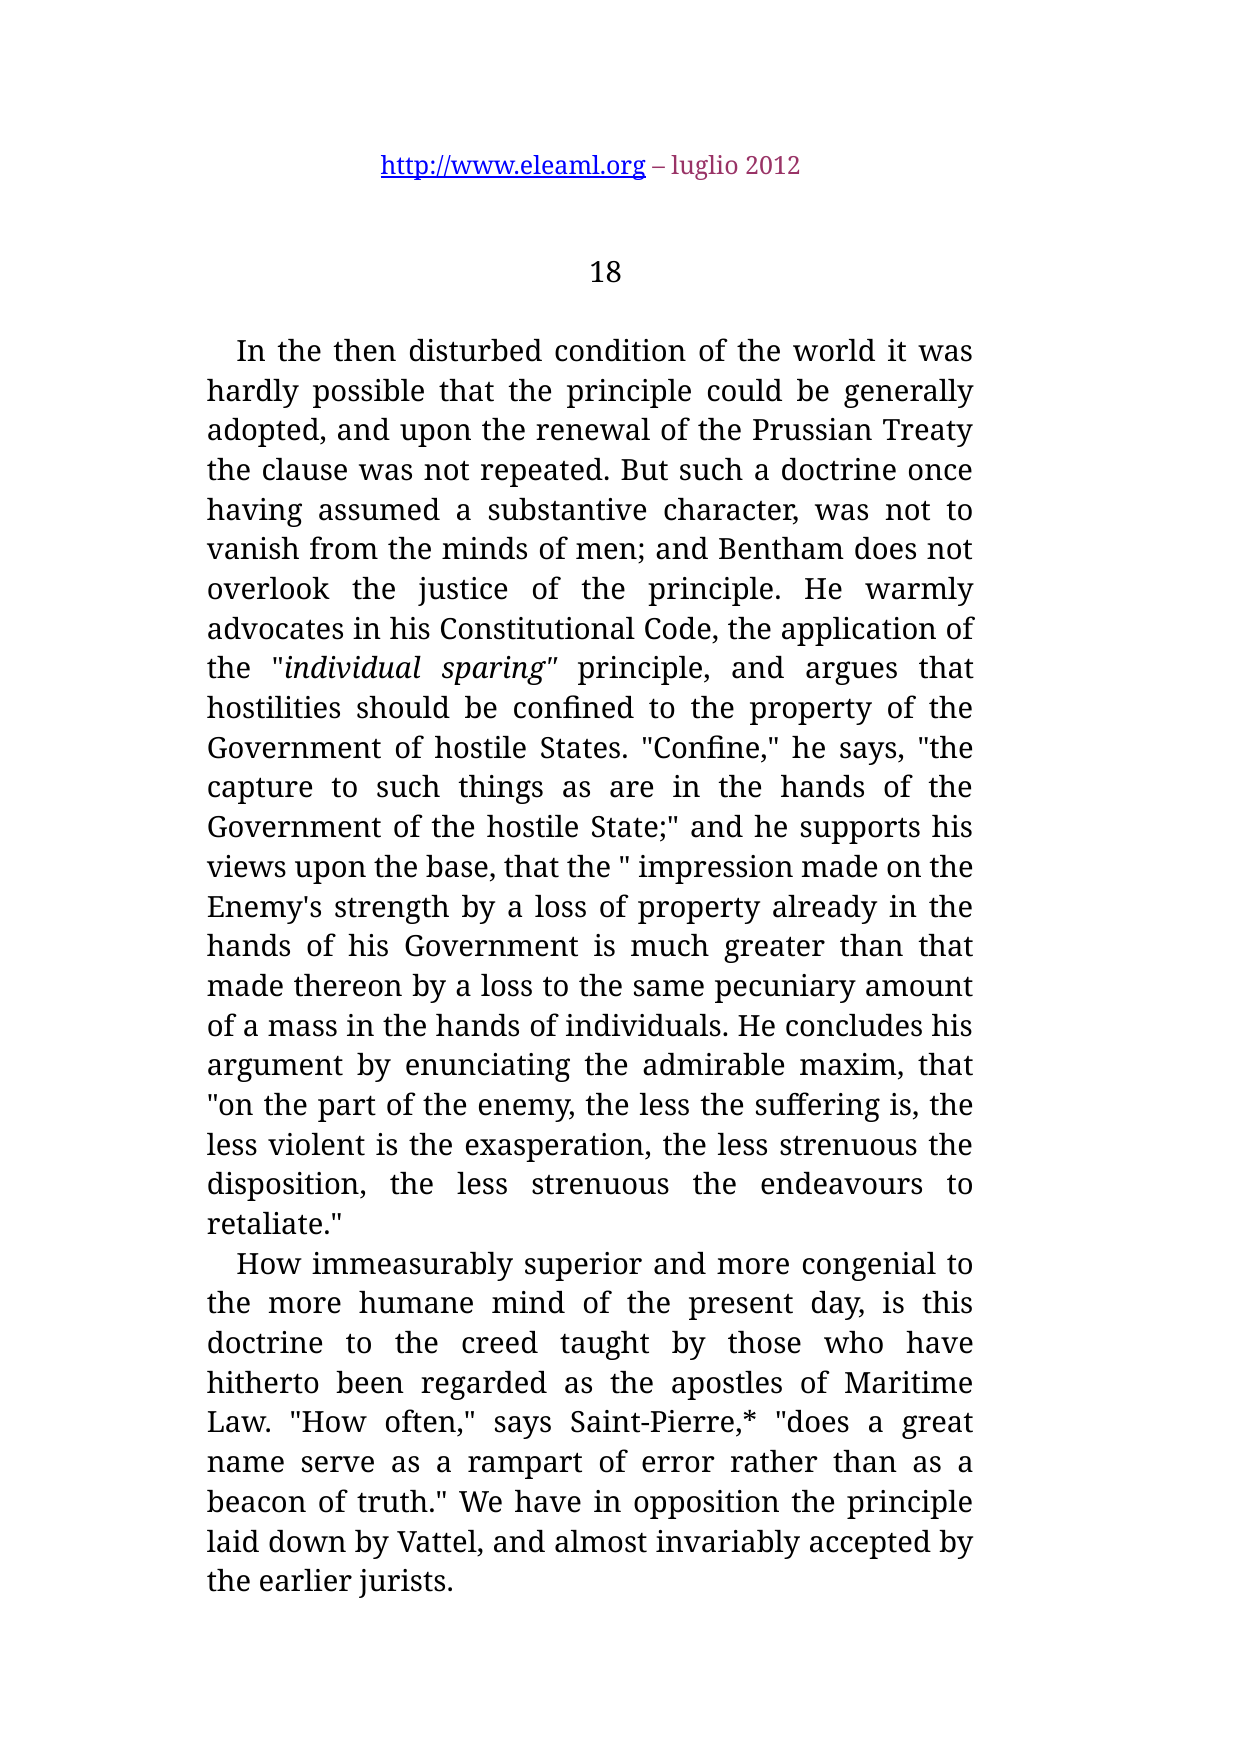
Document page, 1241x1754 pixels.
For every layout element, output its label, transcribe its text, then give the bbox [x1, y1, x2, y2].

text 18 [207, 251, 974, 291]
text How immeasurably superior and more congenial to the more humane mind of the present day, is this doctrine to the creed taught by those who have hitherto been regarded as the apostles of Maritime Law. "How often," says Saint-Pierre,* "does a great name serve as a rampart of error rather than as a beacon of truth." We have in opposition the principle laid down by Vattel, and almost invariably accepted by the earlier jurists. [207, 1243, 974, 1600]
text In the then disturbed condition of the world it was hardly possible that the principle could be generally adopted, and upon the renewal of the Prussian Treaty the clause was not repeated. But such a doctrine once having assumed a substantive character, was not to vanish from the minds of men; and Bentham does not overlook the justice of the principle. He warmly advocates in his Constitutional Code, the application of the "individual sparing" principle, and argues that hostilities should be confined to the property of the Government of hostile States. "Confine," he says, "the capture to such things as are in the hands of the Government of the hostile State;" and he supports his views upon the base, that the " impression made on the Enemy's strength by a loss of property already in the hands of his Government is much greater than that made thereon by a loss to the same pecuniary amount of a mass in the hands of individuals. He concludes his argument by enunciating the admirable maxim, that "on the part of the enemy, the less the suffering is, the less violent is the exasperation, the less strenuous the disposition, the less strenuous the endeavours to retaliate." [207, 330, 974, 1243]
